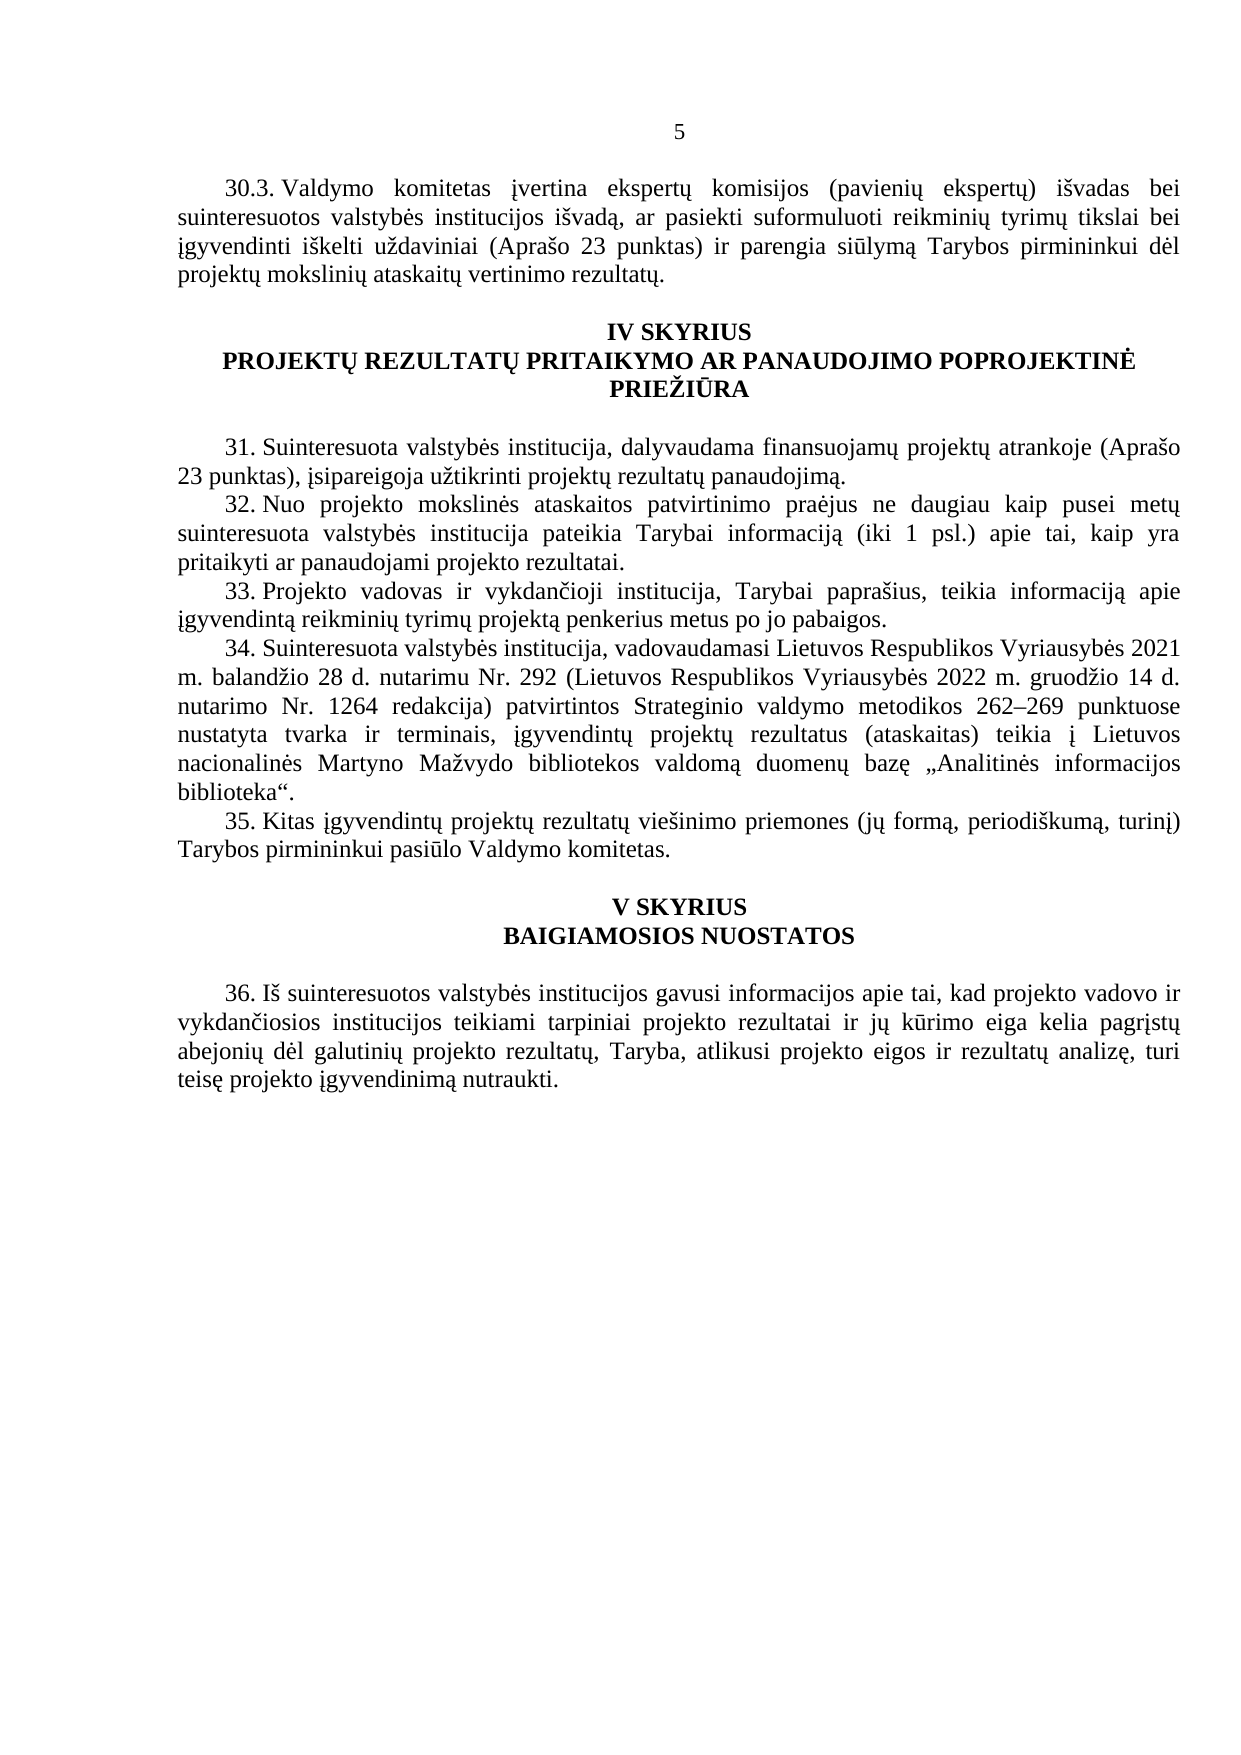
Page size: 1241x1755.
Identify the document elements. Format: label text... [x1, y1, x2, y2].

text V SKYRIUS [177, 892, 1181, 921]
text 31. Suinteresuota valstybės institucija, dalyvaudama finansuojamų projektų atrankoje (Aprašo 23 punktas), įsipareigoja užtikrinti projektų rezultatų panaudojimą. [177, 432, 1181, 489]
text 33. Projekto vadovas ir vykdančioji institucija, Tarybai paprašius, teikia informaciją apie įgyvendintą reikminių tyrimų projektą penkerius metus po jo pabaigos. [177, 576, 1181, 633]
text 36. Iš suinteresuotos valstybės institucijos gavusi informacijos apie tai, kad projekto vadovo ir vykdančiosios institucijos teikiami tarpiniai projekto rezultatai ir jų kūrimo eiga kelia pagrįstų abejonių dėl galutinių projekto rezultatų, Taryba, atlikusi projekto eigos ir rezultatų analizę, turi teisę projekto įgyvendinimą nutraukti. [177, 978, 1181, 1093]
text 34. Suinteresuota valstybės institucija, vadovaudamasi Lietuvos Respublikos Vyriausybės 2021 m. balandžio 28 d. nutarimu Nr. 292 (Lietuvos Respublikos Vyriausybės 2022 m. gruodžio 14 d. nutarimo Nr. 1264 redakcija) patvirtintos Strateginio valdymo metodikos 262–269 punktuose nustatyta tvarka ir terminais, įgyvendintų projektų rezultatus (ataskaitas) teikia į Lietuvos nacionalinės Martyno Mažvydo bibliotekos valdomą duomenų bazę „Analitinės informacijos biblioteka“. [177, 633, 1181, 806]
text IV Skyrius [177, 317, 1181, 346]
text PROJEKTŲ REZULTATŲ PRITAIKYMO AR PANAUDOJIMO POPROJEKTINĖ PRIEŽIŪRA [177, 346, 1181, 403]
text 35. Kitas įgyvendintų projektų rezultatų viešinimo priemones (jų formą, periodiškumą, turinį) Tarybos pirmininkui pasiūlo Valdymo komitetas. [177, 806, 1181, 863]
text 32. Nuo projekto mokslinės ataskaitos patvirtinimo praėjus ne daugiau kaip pusei metų suinteresuota valstybės institucija pateikia Tarybai informaciją (iki 1 psl.) apie tai, kaip yra pritaikyti ar panaudojami projekto rezultatai. [177, 489, 1181, 576]
text 30.3. Valdymo komitetas įvertina ekspertų komisijos (pavienių ekspertų) išvadas bei suinteresuotos valstybės institucijos išvadą, ar pasiekti suformuluoti reikminių tyrimų tikslai bei įgyvendinti iškelti uždaviniai (Aprašo 23 punktas) ir parengia siūlymą Tarybos pirmininkui dėl projektų mokslinių ataskaitų vertinimo rezultatų. [177, 173, 1181, 288]
text BAIGIAMOSIOS NUOSTATOS [177, 921, 1181, 949]
